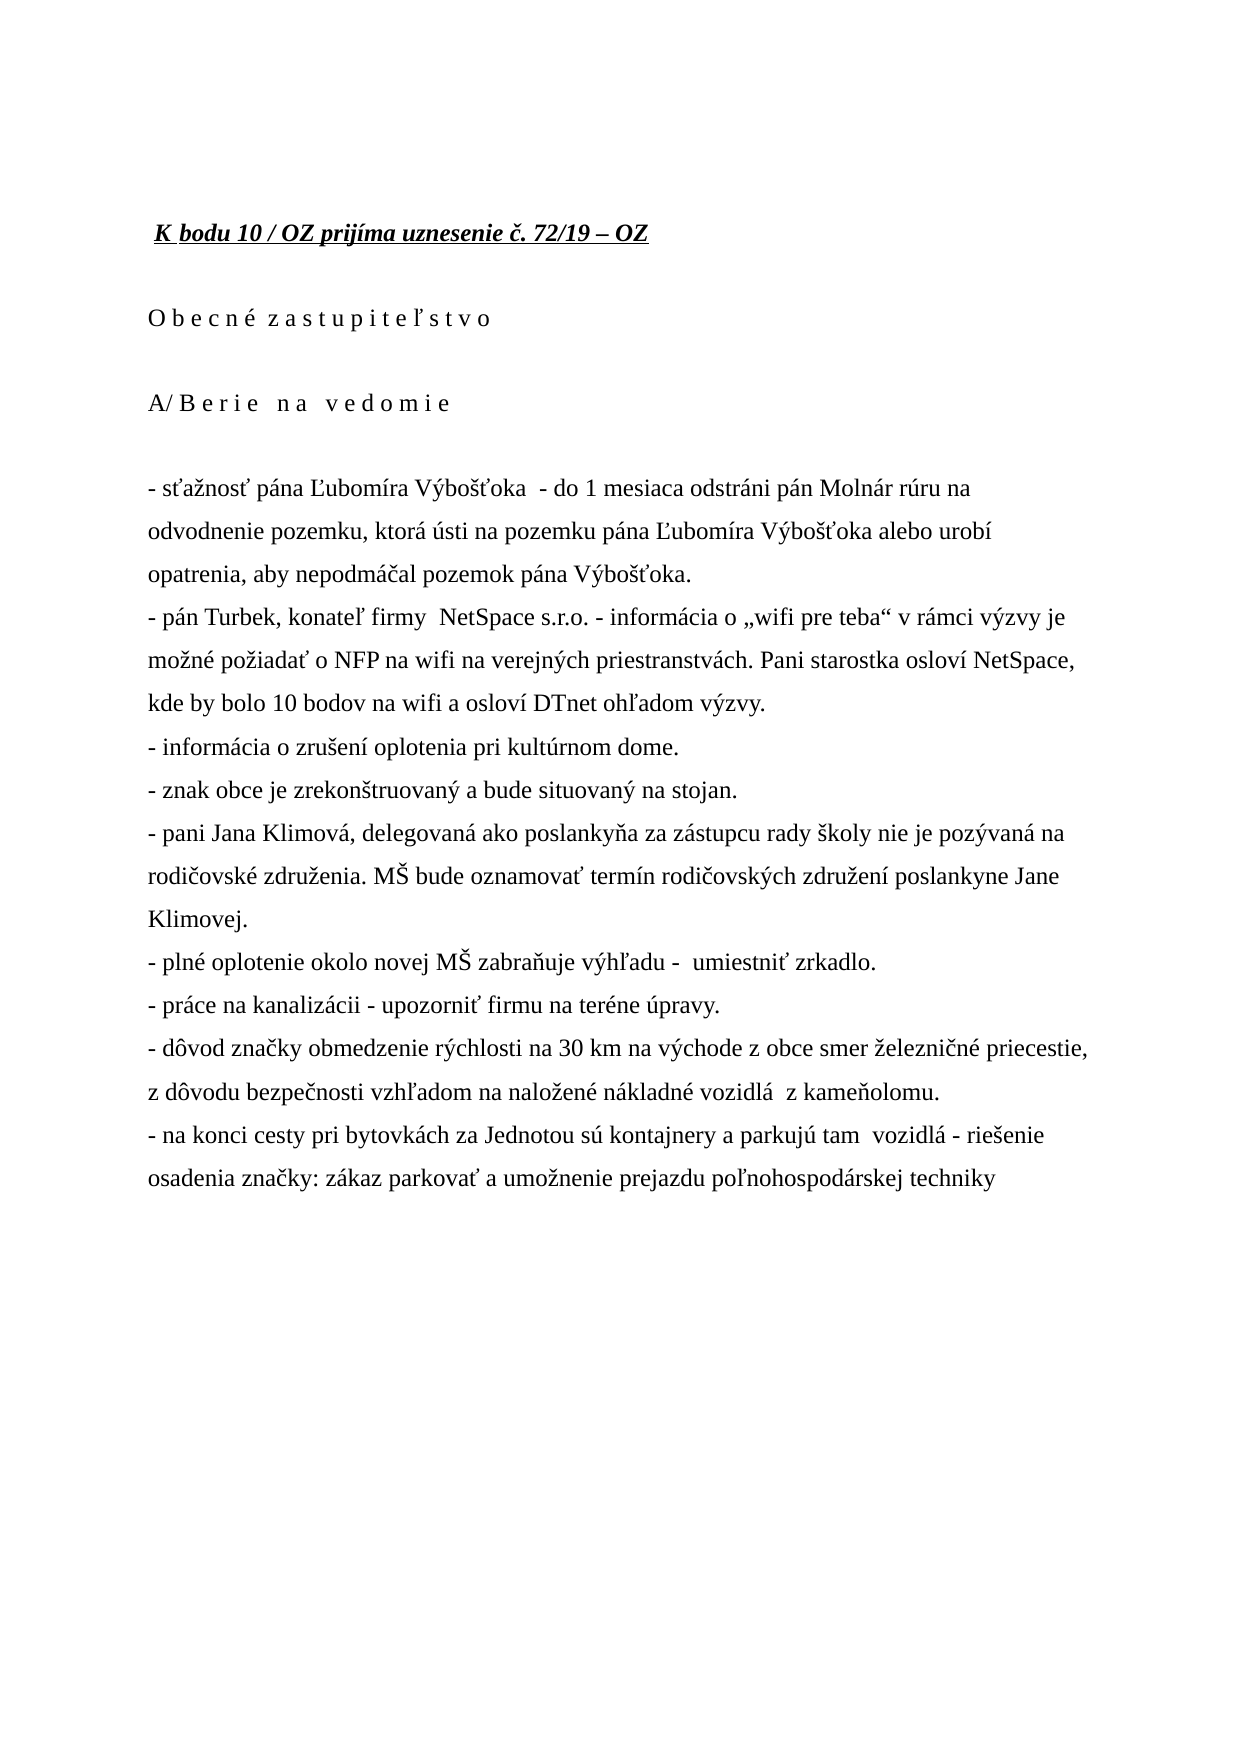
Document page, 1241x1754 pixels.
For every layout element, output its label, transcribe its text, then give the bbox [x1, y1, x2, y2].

text - na konci cesty pri bytovkách za Jednotou sú kontajnery a parkujú tam vozidlá - riešenie osadenia značky: zákaz parkovať a umožnenie prejazdu poľnohospodárskej techniky [148, 1120, 1093, 1192]
text - sťažnosť pána Ľubomíra Výbošťoka - do 1 mesiaca odstráni pán Molnár rúru na odvodnenie pozemku, ktorá ústi na pozemku pána Ľubomíra Výbošťoka alebo urobí opatrenia, aby nepodmáčal pozemok pána Výbošťoka. [148, 473, 1093, 588]
text - informácia o zrušení oplotenia pri kultúrnom dome. [148, 732, 1093, 760]
text - znak obce je zrekonštruovaný a bude situovaný na stojan. [148, 775, 1093, 803]
text - plné oplotenie okolo novej MŠ zabraňuje výhľadu - umiestniť zrkadlo. [148, 947, 1093, 976]
text O b e c n é z a s t u p i t e ľ s t v o [148, 303, 1093, 331]
text K bodu 10 / OZ prijíma uznesenie č. 72/19 – OZ [148, 218, 1093, 246]
text - dôvod značky obmedzenie rýchlosti na 30 km na východe z obce smer železničné priecestie, z dôvodu bezpečnosti vzhľadom na naložené nákladné vozidlá z kameňolomu. [148, 1033, 1093, 1105]
text - práce na kanalizácii - upozorniť firmu na teréne úpravy. [148, 990, 1093, 1019]
text - pán Turbek, konateľ firmy NetSpace s.r.o. - informácia o „wifi pre teba“ v rámci výzvy je možné požiadať o NFP na wifi na verejných priestranstvách. Pani starostka osloví NetSpace, kde by bolo 10 bodov na wifi a osloví DTnet ohľadom výzvy. [148, 602, 1093, 717]
text A/ B e r i e n a v e d o m i e [148, 388, 1093, 417]
text - pani Jana Klimová, delegovaná ako poslankyňa za zástupcu rady školy nie je pozývaná na rodičovské združenia. MŠ bude oznamovať termín rodičovských združení poslankyne Jane Klimovej. [148, 818, 1093, 933]
